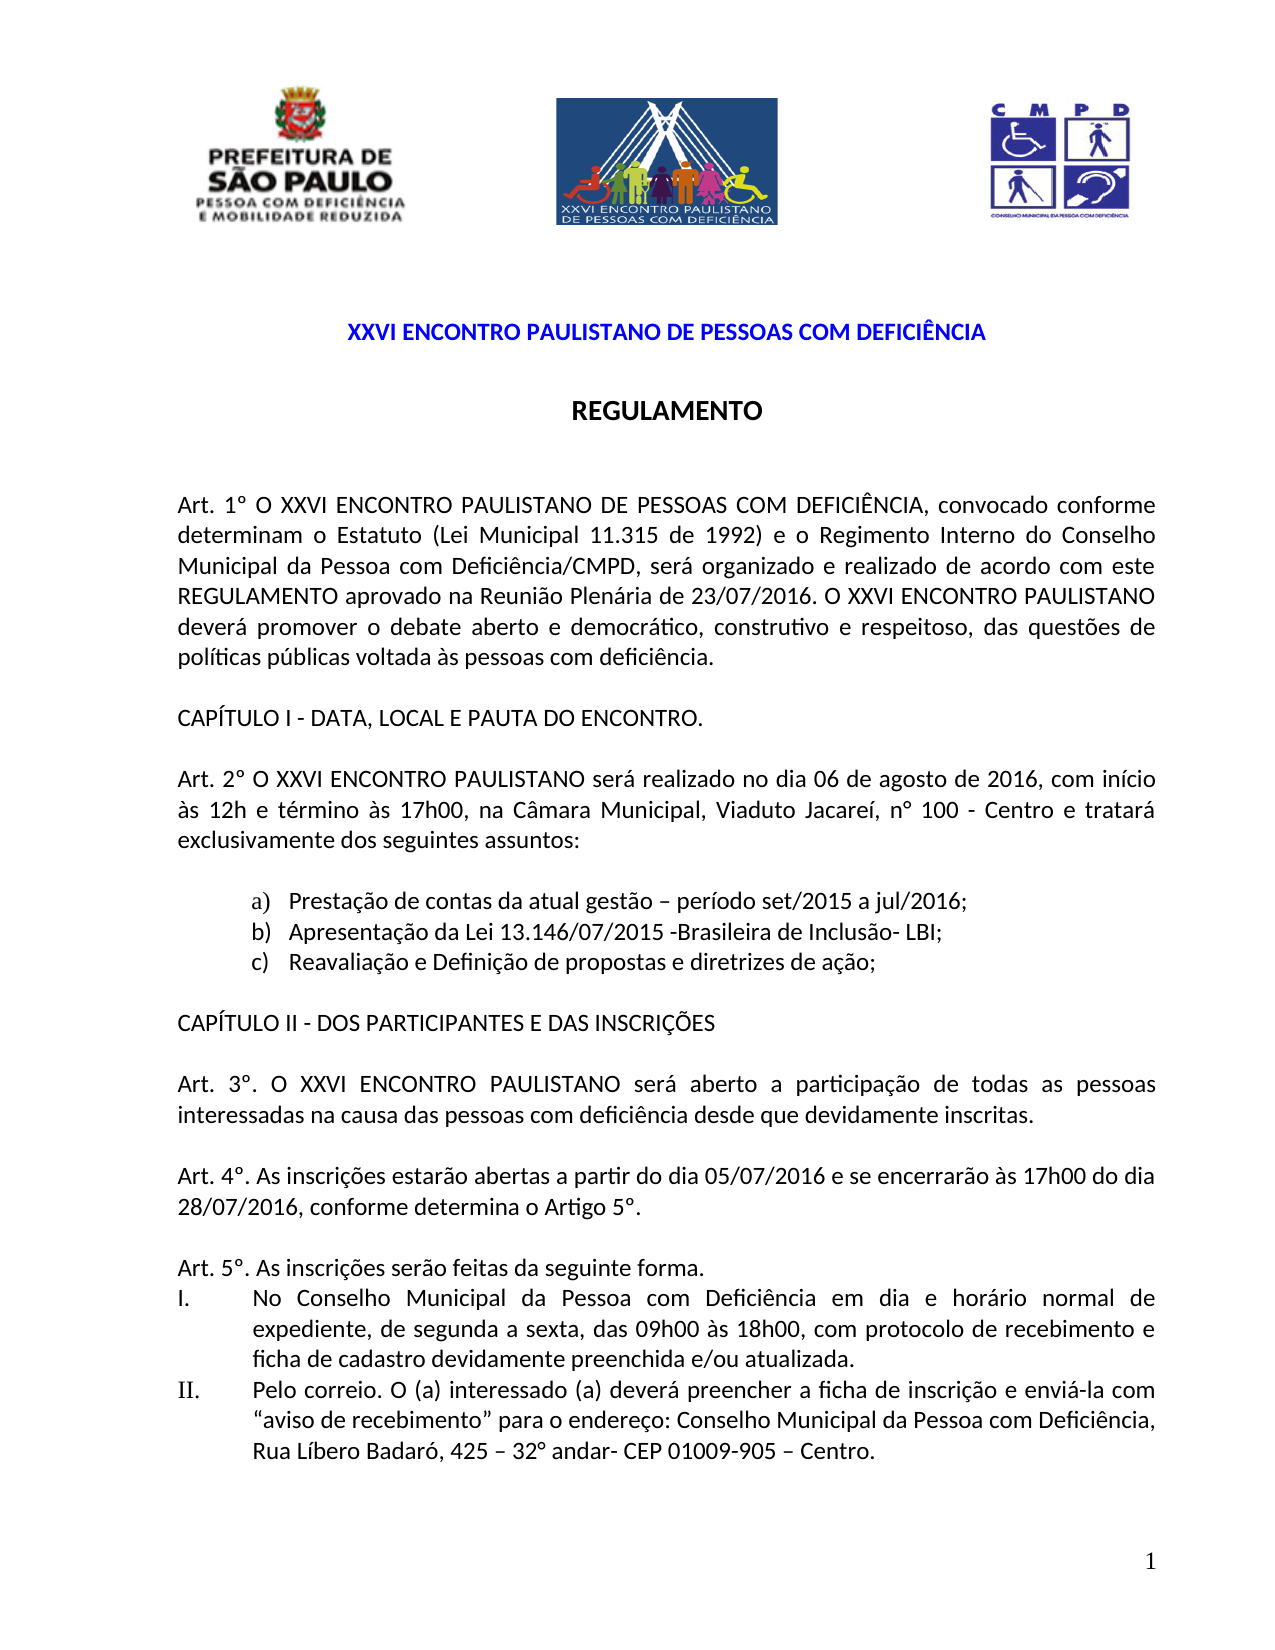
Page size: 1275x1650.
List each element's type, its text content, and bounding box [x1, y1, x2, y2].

text Art. 2º O XXVI ENCONTRO PAULISTANO será realizado no dia 06 de agosto de 2016, com início às 12h e término às 17h00, na Câmara Municipal, Viaduto Jacareí, n° 100 - Centro e tratará exclusivamente dos seguintes assuntos: [177, 763, 1157, 855]
list No Conselho Municipal da Pessoa com Deficiência em dia e horário normal de expediente, de segunda a sexta, das 09h00 às 18h00, com protocolo de recebimento e ficha de cadastro devidamente preenchida e/ou atualizada. [177, 1282, 1157, 1374]
list Pelo correio. O (a) interessado (a) deverá preencher a ficha de inscrição e enviá-la com “aviso de recebimento” para o endereço: Conselho Municipal da Pessoa com Deficiência, Rua Líbero Badaró, 425 – 32° andar- CEP 01009-905 – Centro. [177, 1374, 1157, 1465]
text Art. 3º. O XXVI ENCONTRO PAULISTANO será aberto a participação de todas as pessoas interessadas na causa das pessoas com deficiência desde que devidamente inscritas. [177, 1069, 1157, 1130]
text XXVI ENCONTRO PAULISTANO DE PESSOAS COM DEFICIÊNCIA [177, 316, 1157, 346]
text CAPÍTULO II - DOS PARTICIPANTES E DAS INSCRIÇÕES [177, 1008, 1157, 1038]
text REGULAMENTO [177, 392, 1157, 428]
subtitle CAPÍTULO I - DATA, LOCAL E PAUTA DO ENCONTRO. [177, 702, 1157, 733]
text Art. 5º. As inscrições serão feitas da seguinte forma. [177, 1252, 1157, 1282]
list Reavaliação e Definição de propostas e diretrizes de ação; [251, 947, 1157, 977]
text Art. 4º. As inscrições estarão abertas a partir do dia 05/07/2016 e se encerrarão às 17h00 do dia 28/07/2016, conforme determina o Artigo 5º. [177, 1160, 1157, 1221]
text Art. 1º O XXVI ENCONTRO PAULISTANO DE PESSOAS COM DEFICIÊNCIA, convocado conforme determinam o Estatuto (Lei Municipal 11.315 de 1992) e o Regimento Interno do Conselho Municipal da Pessoa com Deficiência/CMPD, será organizado e realizado de acordo com este REGULAMENTO aprovado na Reunião Plenária de 23/07/2016. O XXVI ENCONTRO PAULISTANO deverá promover o debate aberto e democrático, construtivo e respeitoso, das questões de políticas públicas voltada às pessoas com deficiência. [177, 489, 1157, 672]
list Apresentação da Lei 13.146/07/2015 -Brasileira de Inclusão- LBI; [251, 916, 1157, 947]
list Prestação de contas da atual gestão – período set/2015 a jul/2016; [251, 886, 1157, 916]
